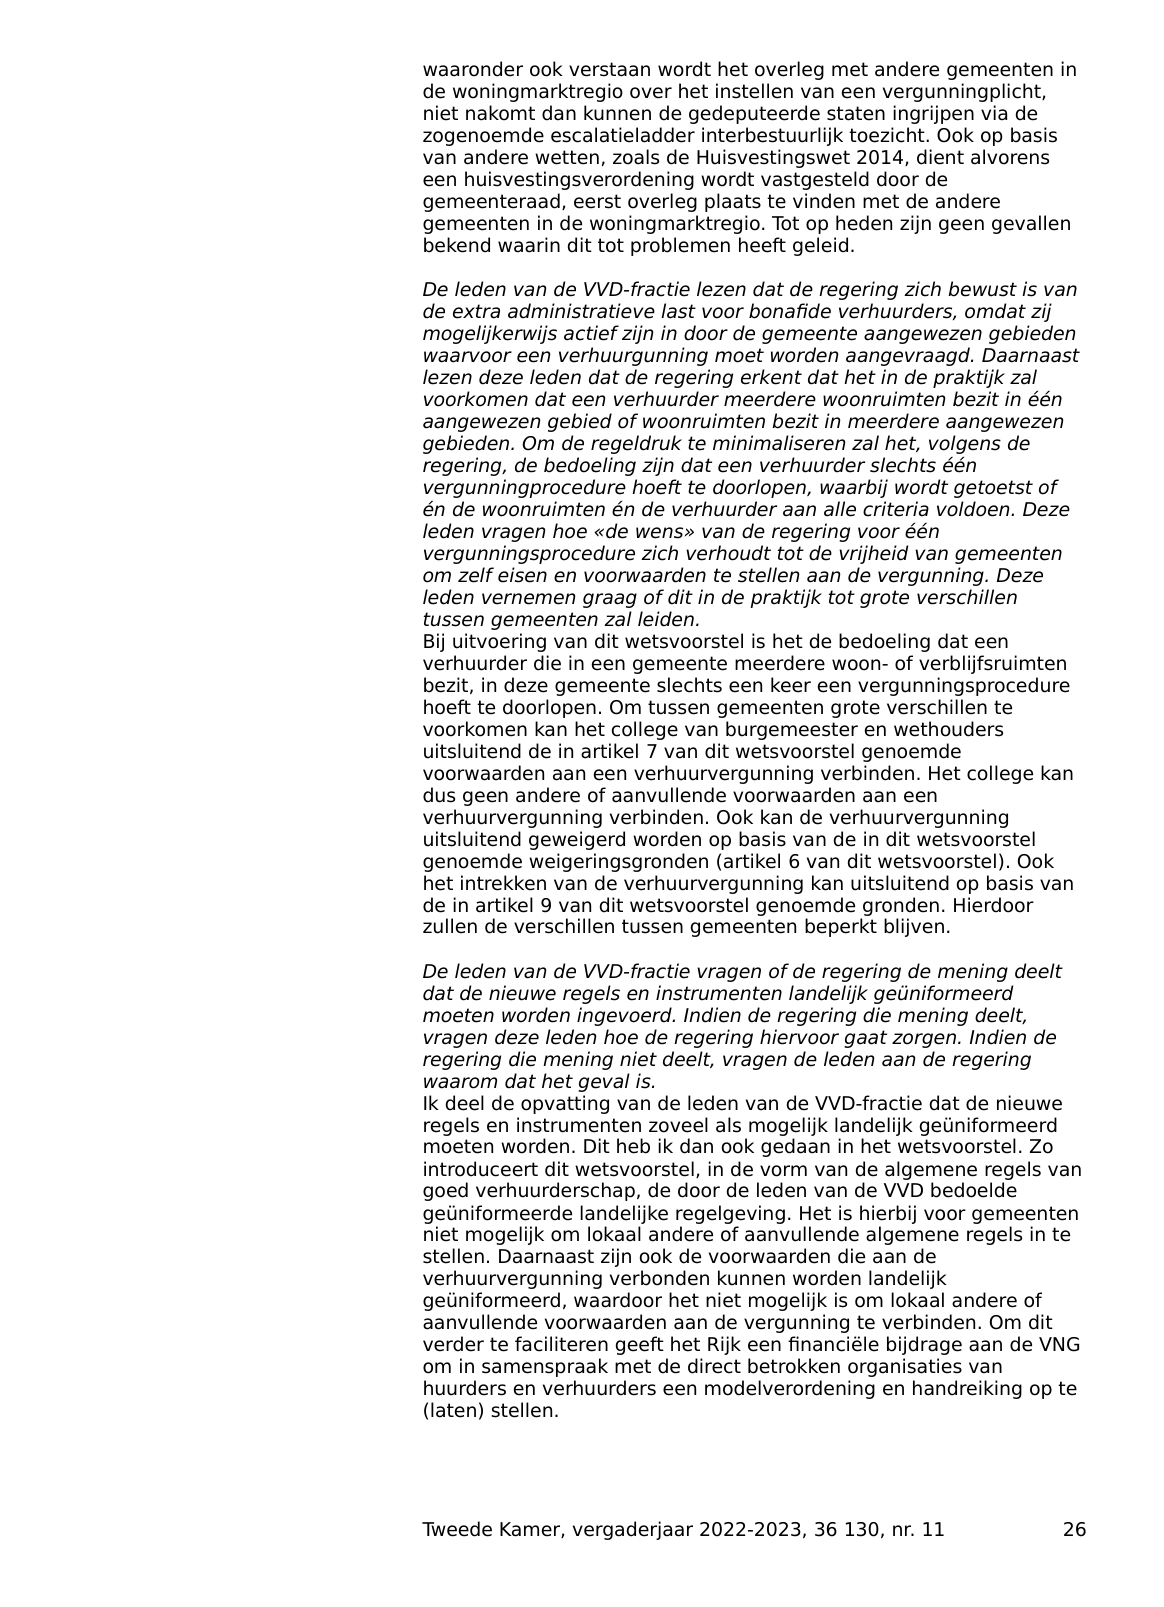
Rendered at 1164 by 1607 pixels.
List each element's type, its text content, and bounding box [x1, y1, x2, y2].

text Ik deel de opvatting van de leden van de VVD-fractie dat de nieuwe regels en instrumenten zoveel als mogelijk landelijk geüniformeerd moeten worden. Dit heb ik dan ook gedaan in het wetsvoorstel. Zo introduceert dit wetsvoorstel, in de vorm van de algemene regels van goed verhuurderschap, de door de leden van de VVD bedoelde geüniformeerde landelijke regelgeving. Het is hierbij voor gemeenten niet mogelijk om lokaal andere of aanvullende algemene regels in te stellen. Daarnaast zijn ook de voorwaarden die aan de verhuurvergunning verbonden kunnen worden landelijk geüniformeerd, waardoor het niet mogelijk is om lokaal andere of aanvullende voorwaarden aan de vergunning te verbinden. Om dit verder te faciliteren geeft het Rijk een financiële bijdrage aan de VNG om in samenspraak met de direct betrokken organisaties van huurders en verhuurders een modelverordening en handreiking op te (laten) stellen. [422, 1092, 1087, 1422]
text waaronder ook verstaan wordt het overleg met andere gemeenten in de woningmarktregio over het instellen van een vergunningplicht, niet nakomt dan kunnen de gedeputeerde staten ingrijpen via de zogenoemde escalatieladder interbestuurlijk toezicht. Ook op basis van andere wetten, zoals de Huisvestingswet 2014, dient alvorens een huisvestingsverordening wordt vastgesteld door de gemeenteraad, eerst overleg plaats te vinden met de andere gemeenten in de woningmarktregio. Tot op heden zijn geen gevallen bekend waarin dit tot problemen heeft geleid. [422, 59, 1087, 257]
text De leden van de VVD-fractie vragen of de regering de mening deelt dat de nieuwe regels en instrumenten landelijk geüniformeerd moeten worden ingevoerd. Indien de regering die mening deelt, vragen deze leden hoe de regering hiervoor gaat zorgen. Indien de regering die mening niet deelt, vragen de leden aan de regering waarom dat het geval is. [422, 961, 1087, 1092]
text De leden van de VVD-fractie lezen dat de regering zich bewust is van de extra administratieve last voor bonafide verhuurders, omdat zij mogelijkerwijs actief zijn in door de gemeente aangewezen gebieden waarvoor een verhuurgunning moet worden aangevraagd. Daarnaast lezen deze leden dat de regering erkent dat het in de praktijk zal voorkomen dat een verhuurder meerdere woonruimten bezit in één aangewezen gebied of woonruimten bezit in meerdere aangewezen gebieden. Om de regeldruk te minimaliseren zal het, volgens de regering, de bedoeling zijn dat een verhuurder slechts één vergunningprocedure hoeft te doorlopen, waarbij wordt getoetst of én de woonruimten én de verhuurder aan alle criteria voldoen. Deze leden vragen hoe «de wens» van de regering voor één vergunningsprocedure zich verhoudt tot de vrijheid van gemeenten om zelf eisen en voorwaarden te stellen aan de vergunning. Deze leden vernemen graag of dit in de praktijk tot grote verschillen tussen gemeenten zal leiden. [422, 279, 1087, 631]
text Bij uitvoering van dit wetsvoorstel is het de bedoeling dat een verhuurder die in een gemeente meerdere woon- of verblijfsruimten bezit, in deze gemeente slechts een keer een vergunningsprocedure hoeft te doorlopen. Om tussen gemeenten grote verschillen te voorkomen kan het college van burgemeester en wethouders uitsluitend de in artikel 7 van dit wetsvoorstel genoemde voorwaarden aan een verhuurvergunning verbinden. Het college kan dus geen andere of aanvullende voorwaarden aan een verhuurvergunning verbinden. Ook kan de verhuurvergunning uitsluitend geweigerd worden op basis van de in dit wetsvoorstel genoemde weigeringsgronden (artikel 6 van dit wetsvoorstel). Ook het intrekken van de verhuurvergunning kan uitsluitend op basis van de in artikel 9 van dit wetsvoorstel genoemde gronden. Hierdoor zullen de verschillen tussen gemeenten beperkt blijven. [422, 631, 1087, 938]
